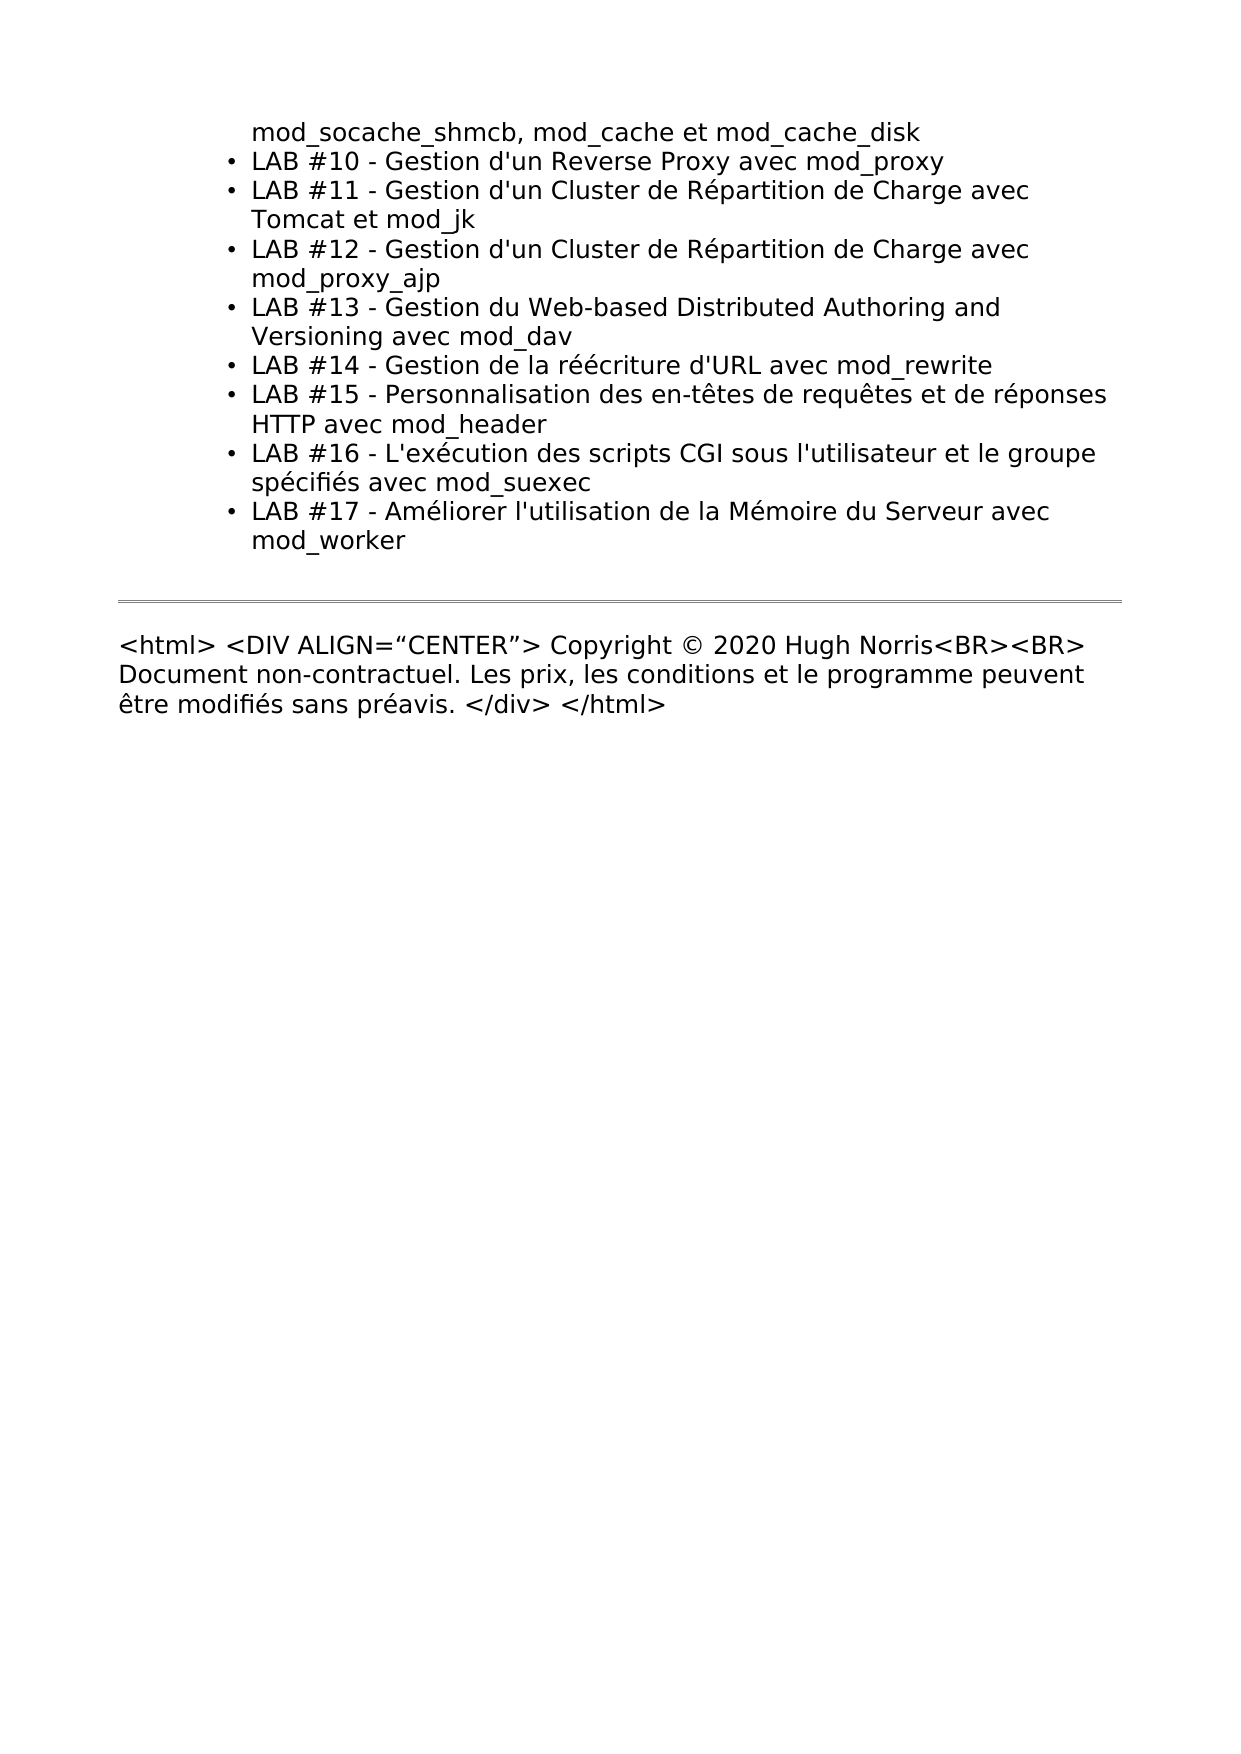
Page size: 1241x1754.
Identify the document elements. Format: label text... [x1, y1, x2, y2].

list LAB #13 - Gestion du Web-based Distributed Authoring and Versioning avec mod_dav [236, 293, 1122, 351]
list LAB #11 - Gestion d'un Cluster de Répartition de Charge avec Tomcat et mod_jk [236, 176, 1122, 235]
text <html> <DIV ALIGN=“CENTER”> Copyright © 2020 Hugh Norris<BR><BR> Document non-contractuel. Les prix, les conditions et le programme peuvent être modifiés sans préavis. </div> </html> [118, 631, 1122, 719]
list LAB #16 - L'exécution des scripts CGI sous l'utilisateur et le groupe spécifiés avec mod_suexec [236, 439, 1122, 497]
list LAB #12 - Gestion d'un Cluster de Répartition de Charge avec mod_proxy_ajp [236, 235, 1122, 293]
list LAB #14 - Gestion de la réécriture d'URL avec mod_rewrite [236, 351, 1122, 381]
list LAB #17 - Améliorer l'utilisation de la Mémoire du Serveur avec mod_worker [236, 497, 1122, 556]
list LAB #10 - Gestion d'un Reverse Proxy avec mod_proxy [236, 147, 1122, 176]
list mod_socache_shmcb, mod_cache et mod_cache_disk [236, 118, 1122, 147]
list LAB #15 - Personnalisation des en-têtes de requêtes et de réponses HTTP avec mod_header [236, 381, 1122, 439]
